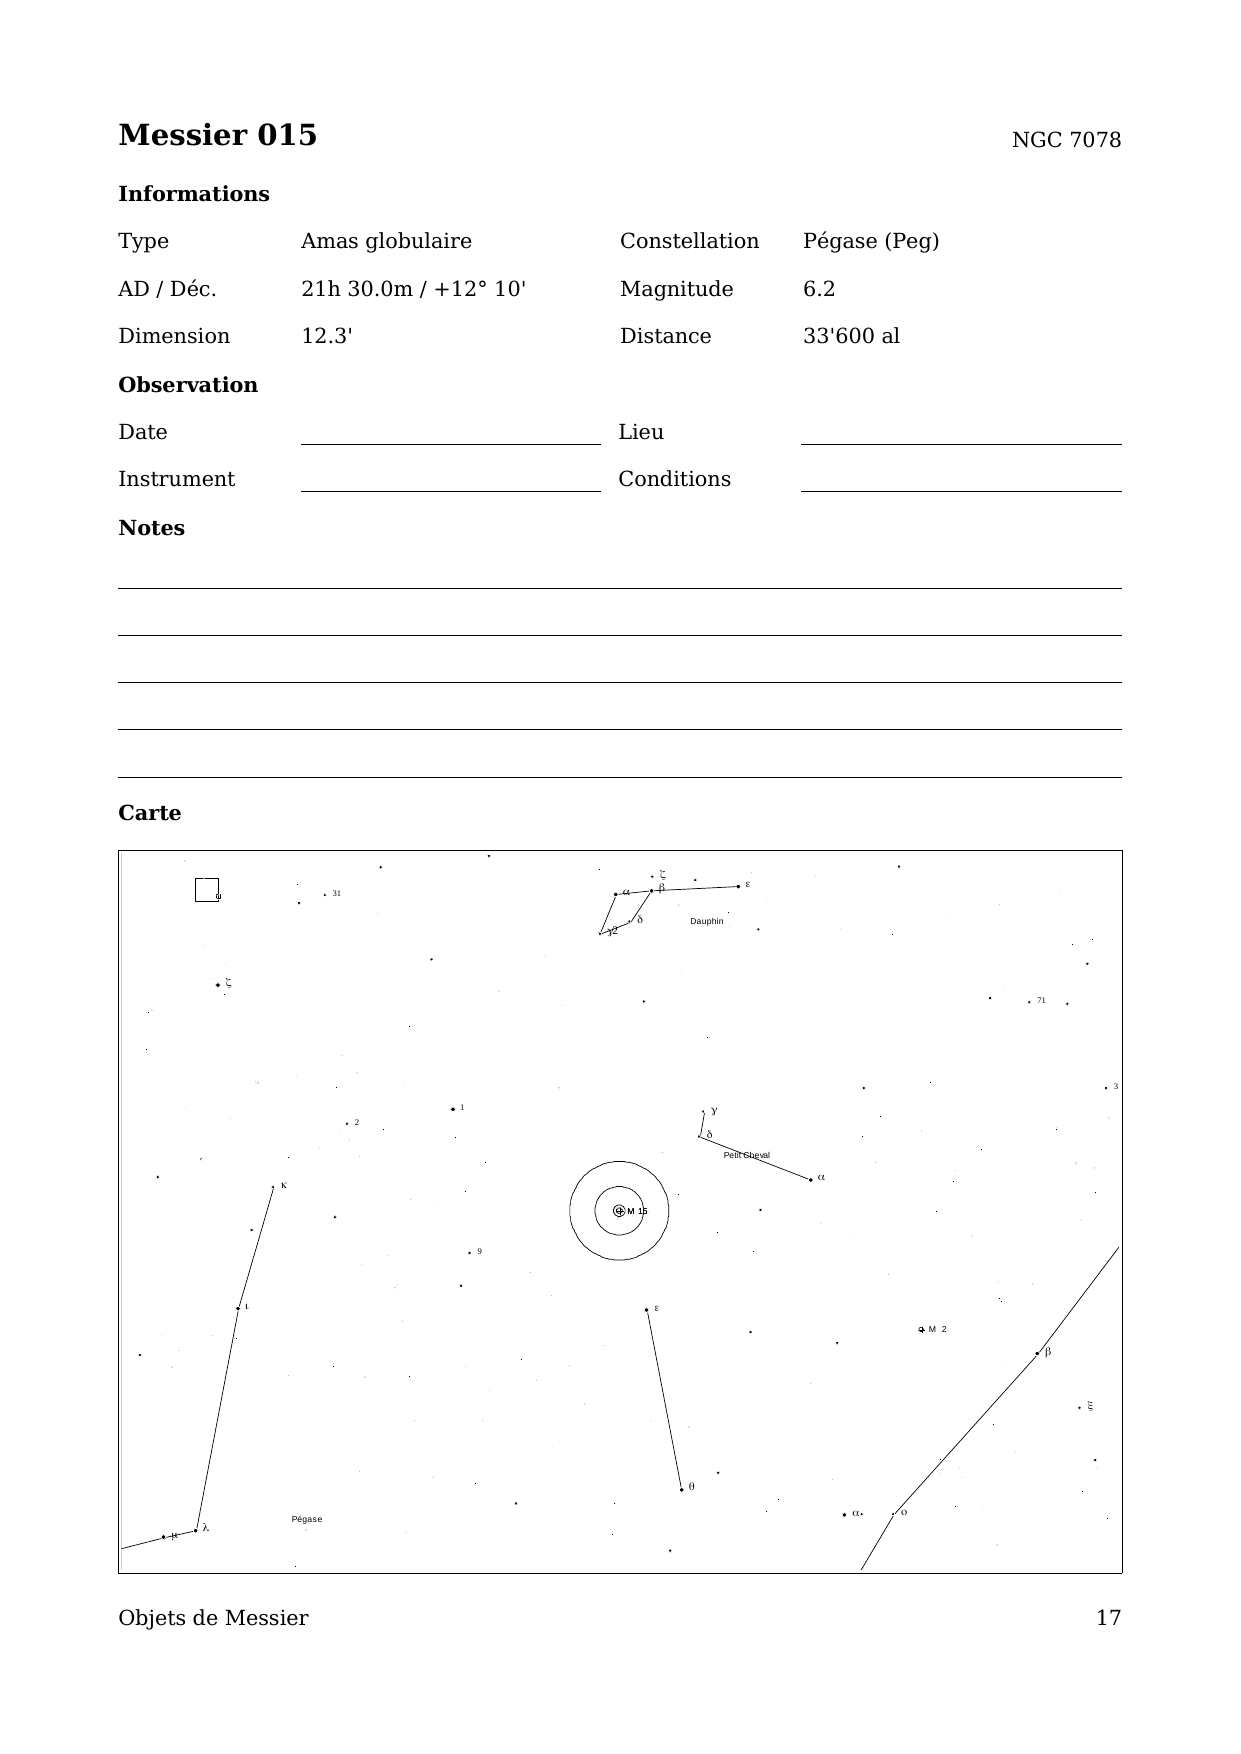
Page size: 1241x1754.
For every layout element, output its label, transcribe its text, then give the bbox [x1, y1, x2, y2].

table_header [601, 397, 618, 444]
table_header Lieu [618, 397, 801, 444]
table_cell Conditions [618, 444, 801, 492]
table_cell 6.2 [803, 254, 1122, 301]
table_header [118, 540, 1122, 588]
table_cell [801, 445, 1122, 491]
table_header Type [118, 206, 301, 254]
table_header NGC 7078 [620, 118, 1122, 153]
table_cell 33'600 al [803, 301, 1122, 348]
table_cell 12.3' [301, 301, 620, 348]
table_cell AD / Déc. [118, 254, 301, 301]
table_cell [601, 444, 618, 492]
table_header Messier 015 [118, 118, 620, 153]
table_header [801, 397, 1122, 444]
table_cell [118, 636, 1122, 682]
table_header Amas globulaire [301, 206, 620, 254]
table_cell [118, 589, 1122, 635]
table_cell [118, 730, 1122, 777]
text Informations [118, 182, 1122, 206]
table_header Pégase (Peg) [803, 206, 1122, 254]
table_cell Instrument [118, 444, 301, 492]
table_cell [118, 683, 1122, 729]
table_cell Magnitude [620, 254, 803, 301]
table_header [301, 397, 601, 444]
table_cell Distance [620, 301, 803, 348]
table_header [119, 851, 1122, 1573]
table_header Constellation [620, 206, 803, 254]
table_cell [301, 445, 601, 491]
text Notes [118, 516, 1122, 540]
text Observation [118, 372, 1122, 397]
text Carte [118, 801, 1122, 826]
table_cell 21h 30.0m / +12° 10' [301, 254, 620, 301]
table_header Date [118, 397, 301, 444]
table_cell Dimension [118, 301, 301, 348]
